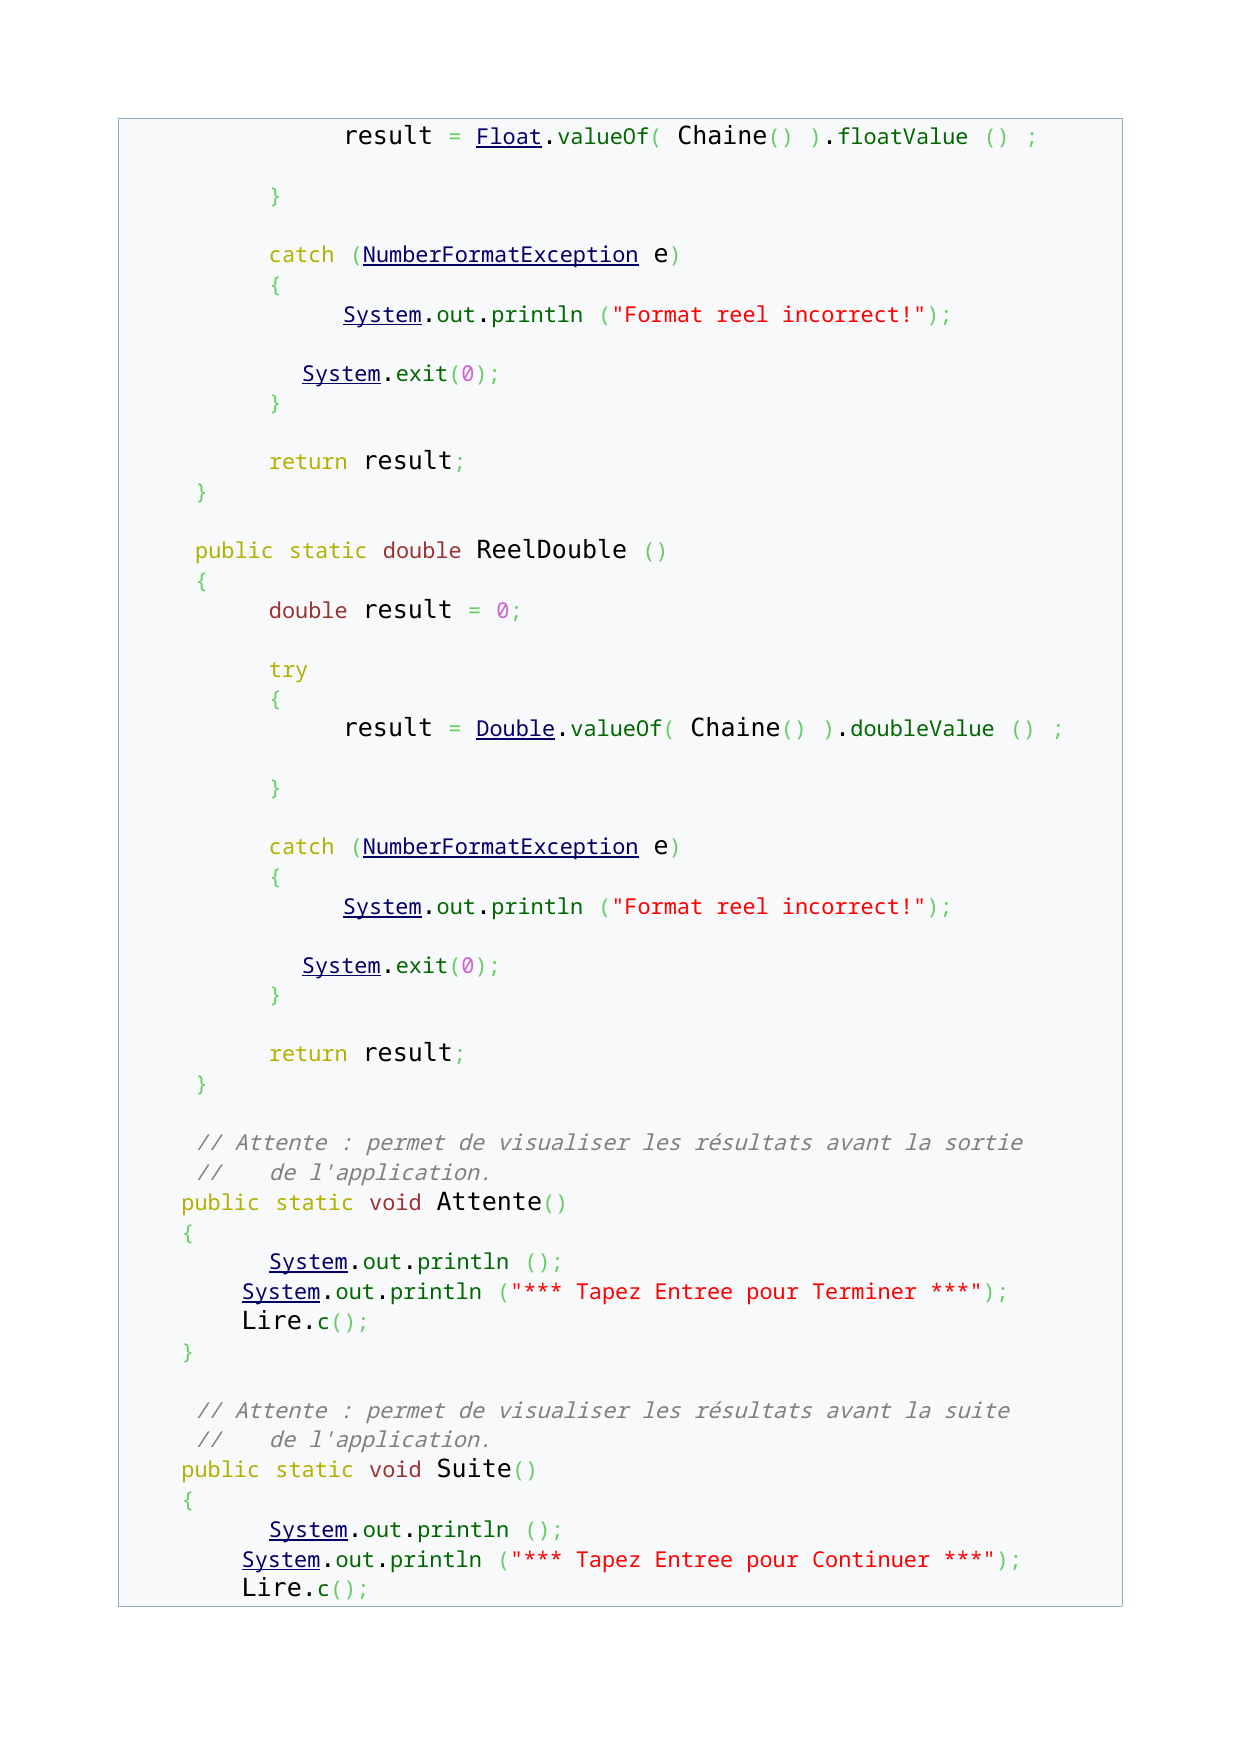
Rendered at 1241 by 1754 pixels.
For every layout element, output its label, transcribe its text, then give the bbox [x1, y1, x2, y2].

table_header result = Float.valueOf( Chaine() ).floatValue () ; } catch (NumberFormatException e) { System.out.println ("Format reel incorrect!"); System.exit(0); } return result; } public static double ReelDouble () { double result = 0; try { result = Double.valueOf( Chaine() ).doubleValue () ; } catch (NumberFormatException e) { System.out.println ("Format reel incorrect!"); System.exit(0); } return result; } // Attente : permet de visualiser les résultats avant la sortie // de l'application. public static void Attente() { System.out.println (); System.out.println ("*** Tapez Entree pour Terminer ***"); Lire.c(); } // Attente : permet de visualiser les résultats avant la suite // de l'application. public static void Suite() { System.out.println (); System.out.println ("*** Tapez Entree pour Continuer ***"); Lire.c(); [119, 119, 1122, 1606]
